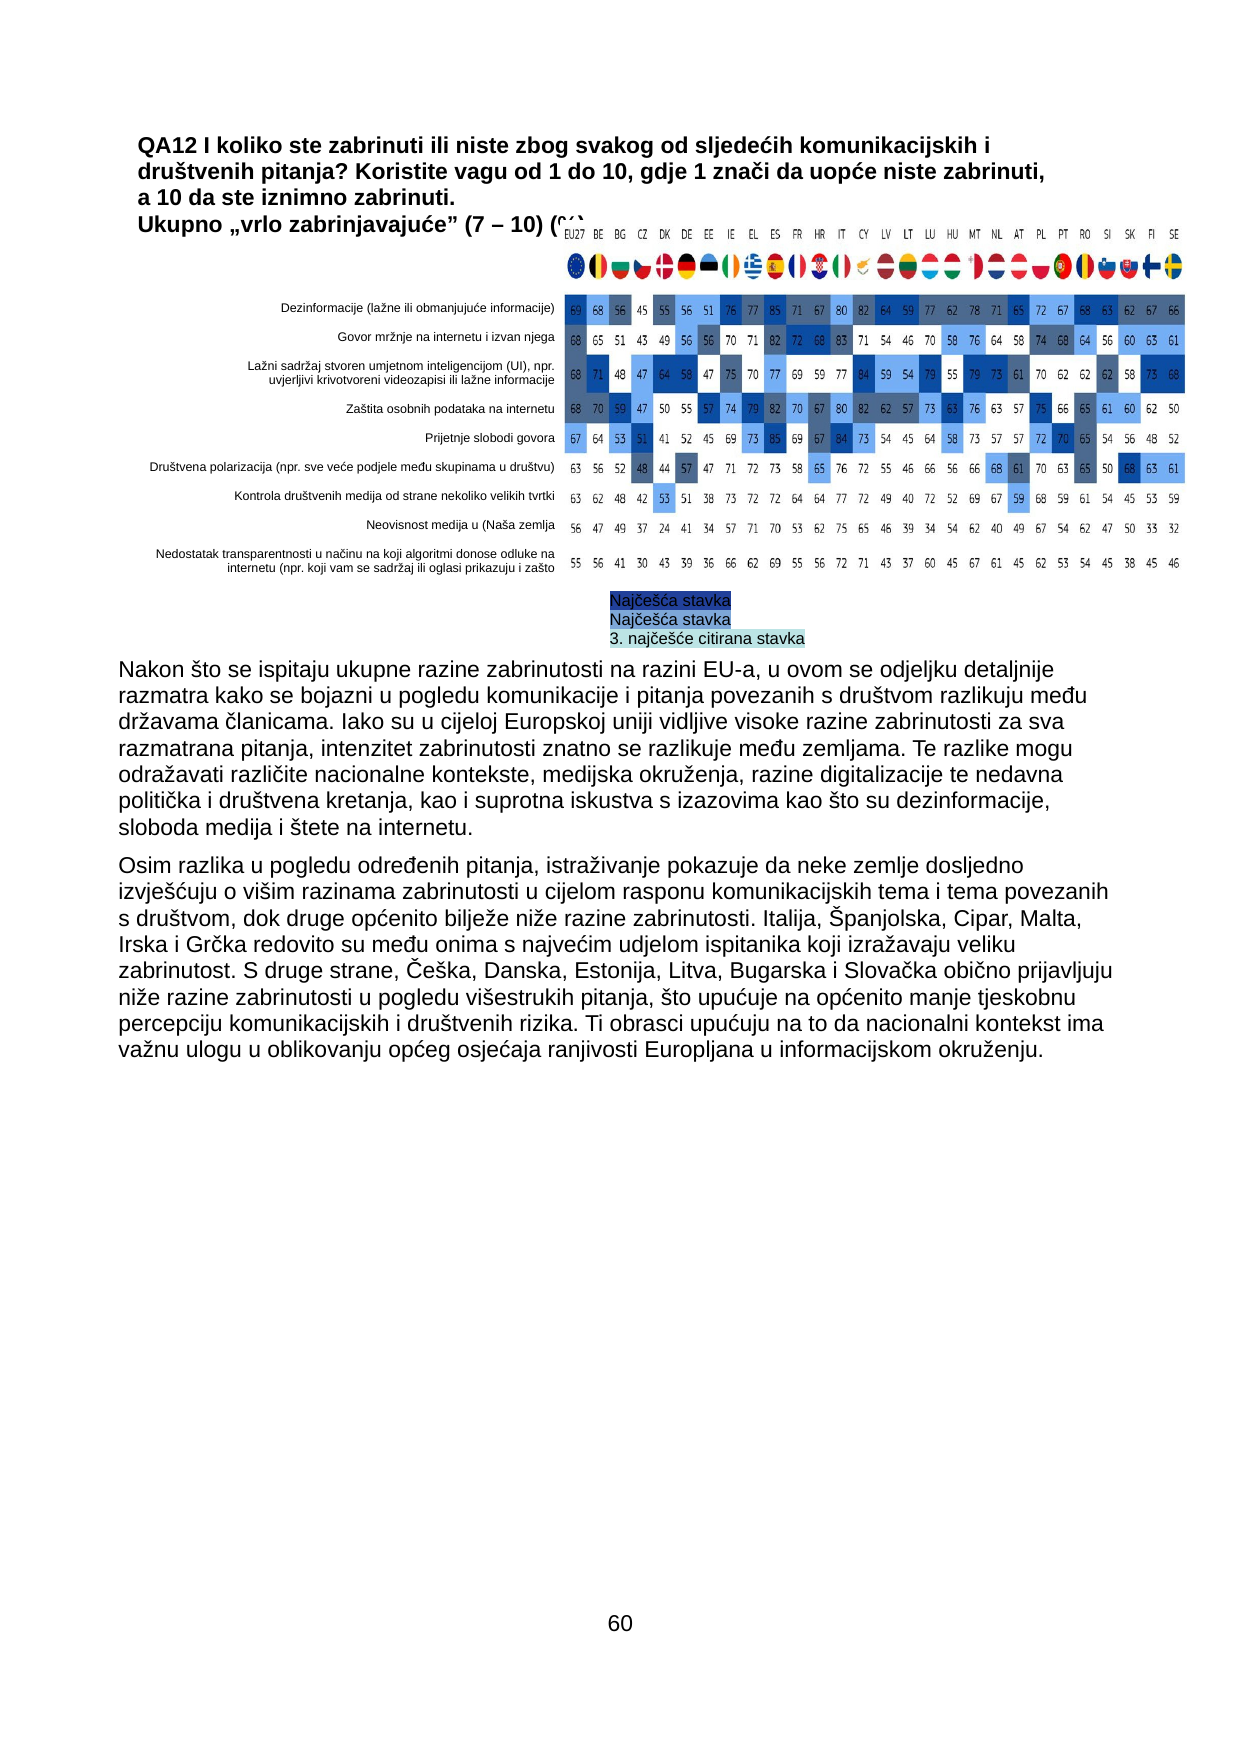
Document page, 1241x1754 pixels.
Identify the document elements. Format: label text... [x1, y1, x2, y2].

picture [560, 220, 1187, 578]
text Nakon što se ispitaju ukupne razine zabrinutosti na razini EU-a, u ovom se odjeljku detaljnije razmatra kako se bojazni u pogledu komunikacije i pitanja povezanih s društvom razlikuju među državama članicama. Iako su u cijeloj Europskoj uniji vidljive visoke razine zabrinutosti za sva razmatrana pitanja, intenzitet zabrinutosti znatno se razlikuje među zemljama. Te razlike mogu odražavati različite nacionalne kontekste, medijska okruženja, razine digitalizacije te nedavna politička i društvena kretanja, kao i suprotna iskustva s izazovima kao što su dezinformacije, sloboda medija i štete na internetu. [118, 124, 1122, 840]
text Osim razlika u pogledu određenih pitanja, istraživanje pokazuje da neke zemlje dosljedno izvješćuju o višim razinama zabrinutosti u cijelom rasponu komunikacijskih tema i tema povezanih s društvom, dok druge općenito bilježe niže razine zabrinutosti. Italija, Španjolska, Cipar, Malta, Irska i Grčka redovito su među onima s najvećim udjelom ispitanika koji izražavaju veliku zabrinutost. S druge strane, Češka, Danska, Estonija, Litva, Bugarska i Slovačka obično prijavljuju niže razine zabrinutosti u pogledu višestrukih pitanja, što upućuje na općenito manje tjeskobnu percepciju komunikacijskih i društvenih rizika. Ti obrasci upućuju na to da nacionalni kontekst ima važnu ulogu u oblikovanju općeg osjećaja ranjivosti Europljana u informacijskom okruženju. [118, 852, 1122, 1063]
